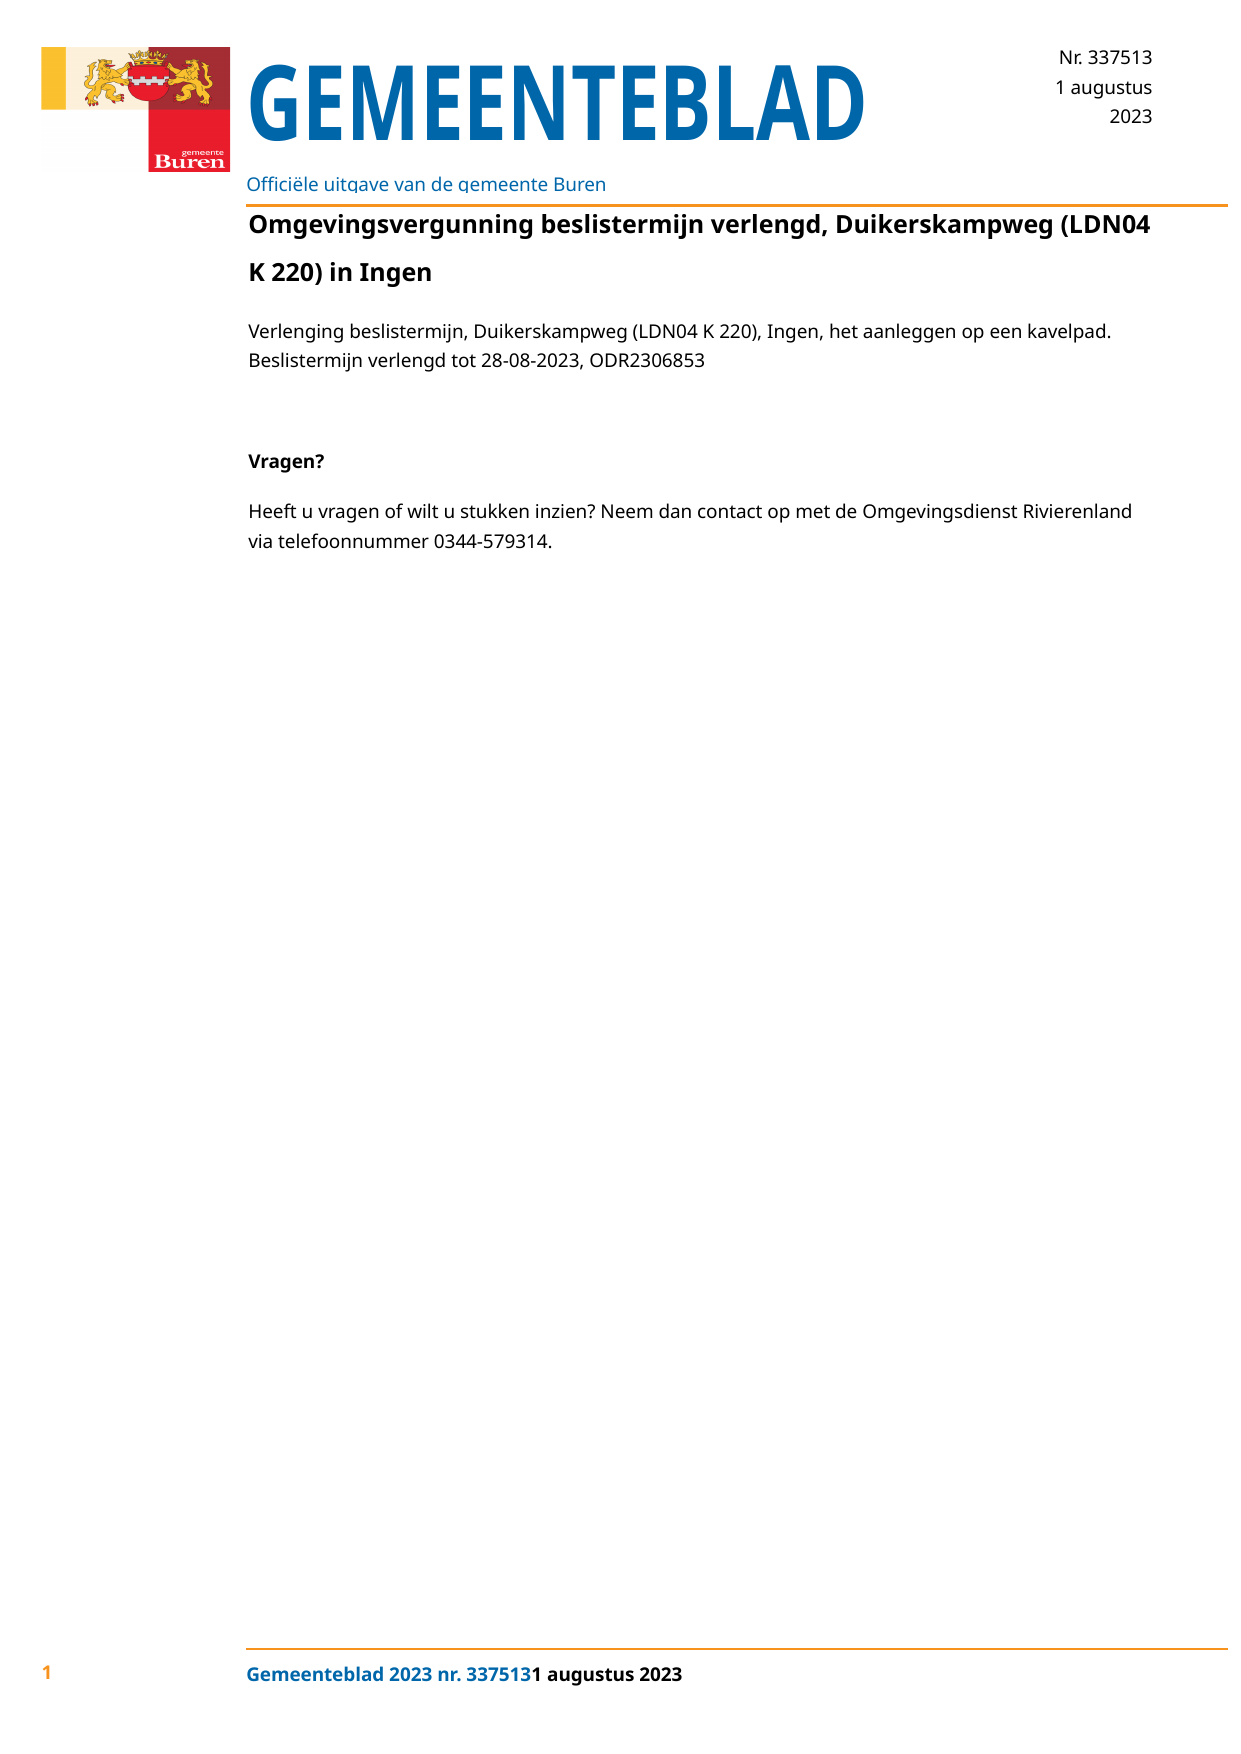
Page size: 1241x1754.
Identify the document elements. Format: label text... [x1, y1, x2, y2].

picture [41, 47, 231, 172]
text Heeft u vragen of wilt u stukken inzien? Neem dan contact op met de Omgevingsdienst Rivierenland via telefoonnummer 0344-579314. [248, 499, 1152, 554]
text Vragen? [248, 448, 1152, 474]
text Verlenging beslistermijn, Duikerskampweg (LDN04 K 220), Ingen, het aanleggen op een kavelpad. Beslistermijn verlengd tot 28-08-2023, ODR2306853 [248, 318, 1152, 373]
text Omgevingsvergunning beslistermijn verlengd, Duikerskampweg (LDN04 K 220) in Ingen [248, 207, 1152, 288]
